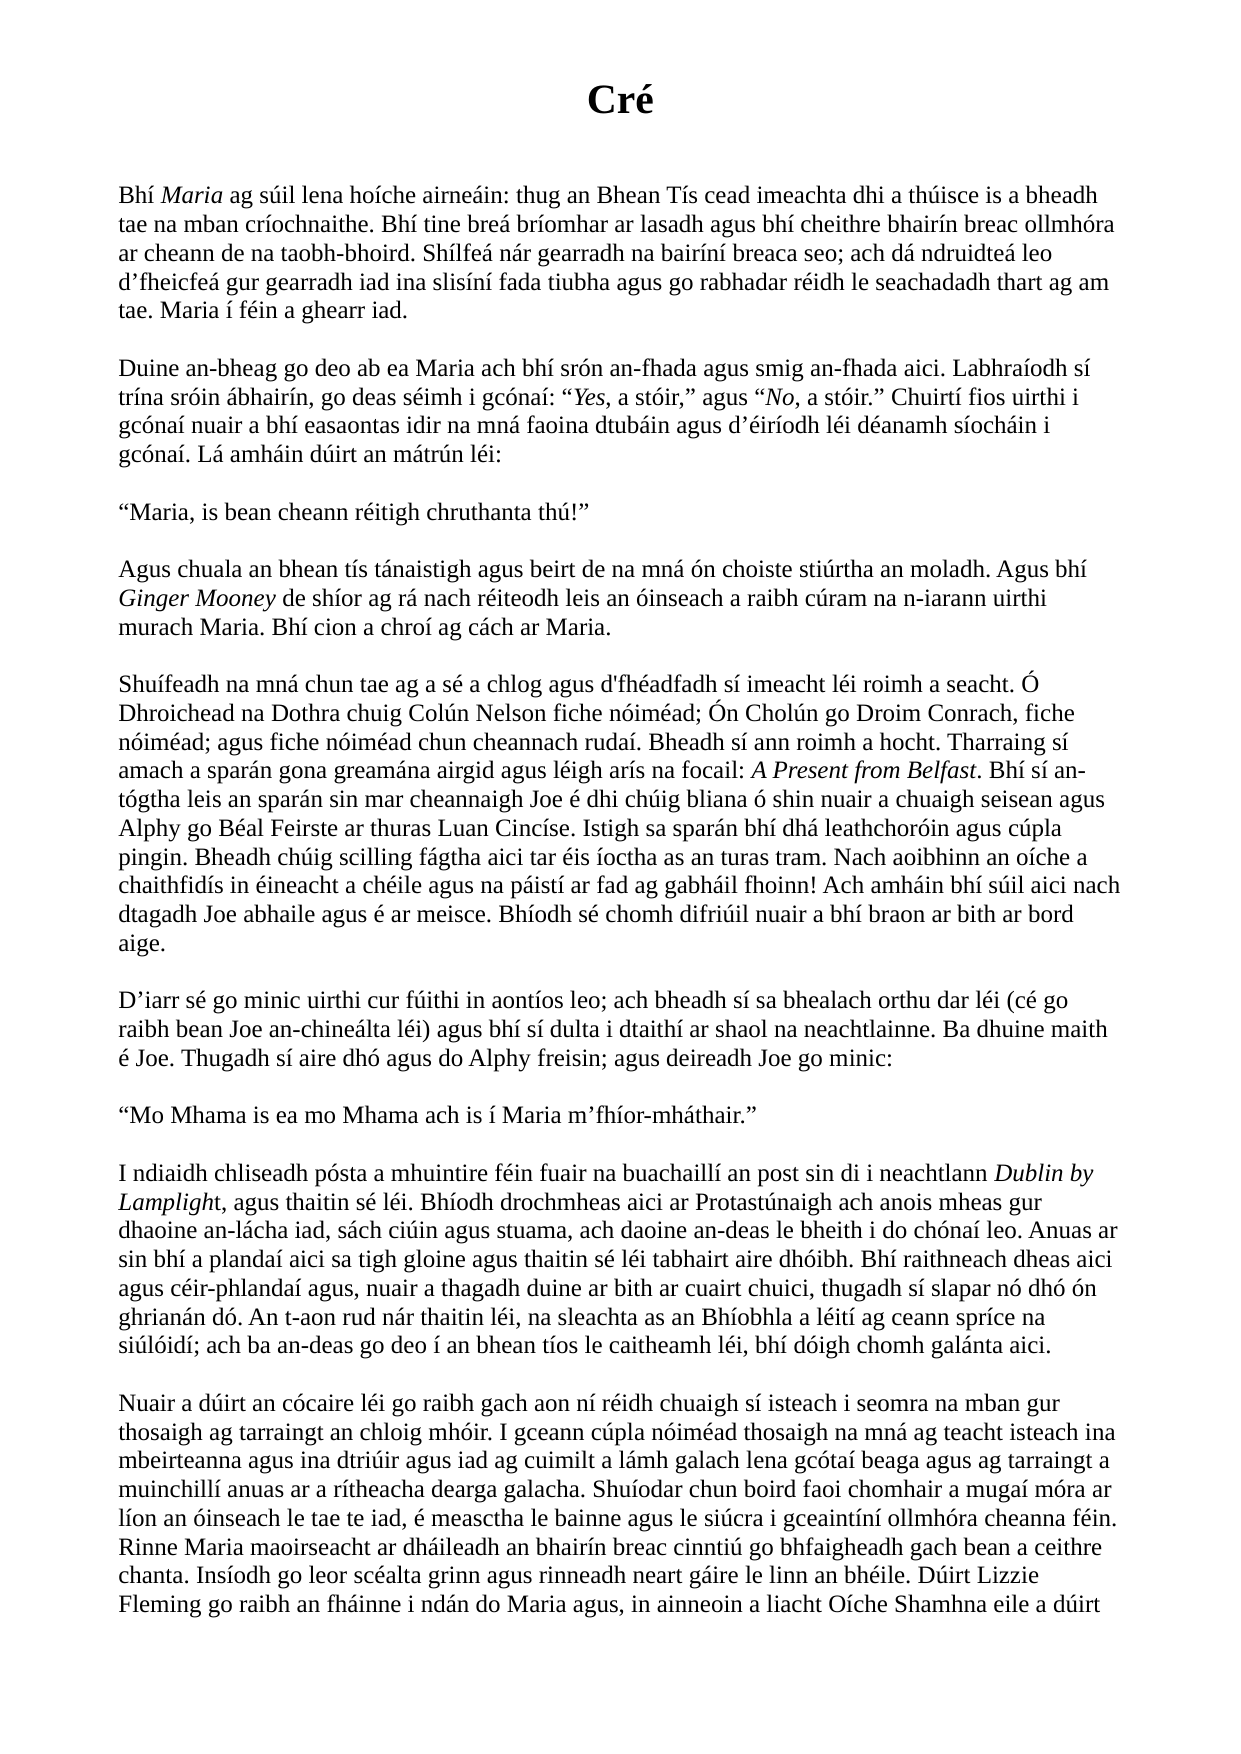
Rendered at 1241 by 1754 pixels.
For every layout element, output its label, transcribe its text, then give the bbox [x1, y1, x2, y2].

text “Mo Mhama is ea mo Mhama ach is í Maria m’fhíor-mháthair.” [118, 1100, 1122, 1129]
text Nuair a dúirt an cócaire léi go raibh gach aon ní réidh chuaigh sí isteach i seomra na mban gur thosaigh ag tarraingt an chloig mhóir. I gceann cúpla nóiméad thosaigh na mná ag teacht isteach ina mbeirteanna agus ina dtriúir agus iad ag cuimilt a lámh galach lena gcótaí beaga agus ag tarraingt a muinchillí anuas ar a rítheacha dearga galacha. Shuíodar chun boird faoi chomhair a mugaí móra ar líon an óinseach le tae te iad, é measctha le bainne agus le siúcra i gceaintíní ollmhóra cheanna féin. Rinne Maria maoirseacht ar dháileadh an bhairín breac cinntiú go bhfaigheadh gach bean a ceithre chanta. Insíodh go leor scéalta grinn agus rinneadh neart gáire le linn an bhéile. Dúirt Lizzie Fleming go raibh an fháinne i ndán do Maria agus, in ainneoin a liacht Oíche Shamhna eile a dúirt [118, 1388, 1122, 1618]
text “Maria, is bean cheann réitigh chruthanta thú!” [118, 497, 1122, 525]
text Bhí Maria ag súil lena hoíche airneáin: thug an Bhean Tís cead imeachta dhi a thúisce is a bheadh tae na mban críochnaithe. Bhí tine breá bríomhar ar lasadh agus bhí cheithre bhairín breac ollmhóra ar cheann de na taobh-bhoird. Shílfeá nár gearradh na bairíní breaca seo; ach dá ndruidteá leo d’fheicfeá gur gearradh iad ina slisíní fada tiubha agus go rabhadar réidh le seachadadh thart ag am tae. Maria í féin a ghearr iad. [118, 180, 1122, 324]
text D’iarr sé go minic uirthi cur fúithi in aontíos leo; ach bheadh sí sa bhealach orthu dar léi (cé go raibh bean Joe an-chineálta léi) agus bhí sí dulta i dtaithí ar shaol na neachtlainne. Ba dhuine maith é Joe. Thugadh sí aire dhó agus do Alphy freisin; agus deireadh Joe go minic: [118, 985, 1122, 1072]
text Duine an-bheag go deo ab ea Maria ach bhí srón an-fhada agus smig an-fhada aici. Labhraíodh sí trína sróin ábhairín, go deas séimh i gcónaí: “Yes, a stóir,” agus “No, a stóir.” Chuirtí fios uirthi i gcónaí nuair a bhí easaontas idir na mná faoina dtubáin agus d’éiríodh léi déanamh síocháin i gcónaí. Lá amháin dúirt an mátrún léi: [118, 353, 1122, 468]
text Agus chuala an bhean tís tánaistigh agus beirt de na mná ón choiste stiúrtha an moladh. Agus bhí Ginger Mooney de shíor ag rá nach réiteodh leis an óinseach a raibh cúram na n-iarann uirthi murach Maria. Bhí cion a chroí ag cách ar Maria. [118, 554, 1122, 640]
text I ndiaidh chliseadh pósta a mhuintire féin fuair na buachaillí an post sin di i neachtlann Dublin by Lamplight, agus thaitin sé léi. Bhíodh drochmheas aici ar Protastúnaigh ach anois mheas gur dhaoine an-lácha iad, sách ciúin agus stuama, ach daoine an-deas le bheith i do chónaí leo. Anuas ar sin bhí a plandaí aici sa tigh gloine agus thaitin sé léi tabhairt aire dhóibh. Bhí raithneach dheas aici agus céir-phlandaí agus, nuair a thagadh duine ar bith ar cuairt chuici, thugadh sí slapar nó dhó ón ghrianán dó. An t-aon rud nár thaitin léi, na sleachta as an Bhíobhla a léití ag ceann spríce na siúlóidí; ach ba an-deas go deo í an bhean tíos le caitheamh léi, bhí dóigh chomh galánta aici. [118, 1158, 1122, 1359]
text Cré [118, 75, 1122, 123]
text Shuífeadh na mná chun tae ag a sé a chlog agus d'fhéadfadh sí imeacht léi roimh a seacht. Ó Dhroichead na Dothra chuig Colún Nelson fiche nóiméad; Ón Cholún go Droim Conrach, fiche nóiméad; agus fiche nóiméad chun cheannach rudaí. Bheadh sí ann roimh a hocht. Tharraing sí amach a sparán gona greamána airgid agus léigh arís na focail: A Present from Belfast. Bhí sí an-tógtha leis an sparán sin mar cheannaigh Joe é dhi chúig bliana ó shin nuair a chuaigh seisean agus Alphy go Béal Feirste ar thuras Luan Cincíse. Istigh sa sparán bhí dhá leathchoróin agus cúpla pingin. Bheadh chúig scilling fágtha aici tar éis íoctha as an turas tram. Nach aoibhinn an oíche a chaithfidís in éineacht a chéile agus na páistí ar fad ag gabháil fhoinn! Ach amháin bhí súil aici nach dtagadh Joe abhaile agus é ar meisce. Bhíodh sé chomh difriúil nuair a bhí braon ar bith ar bord aige. [118, 669, 1122, 957]
